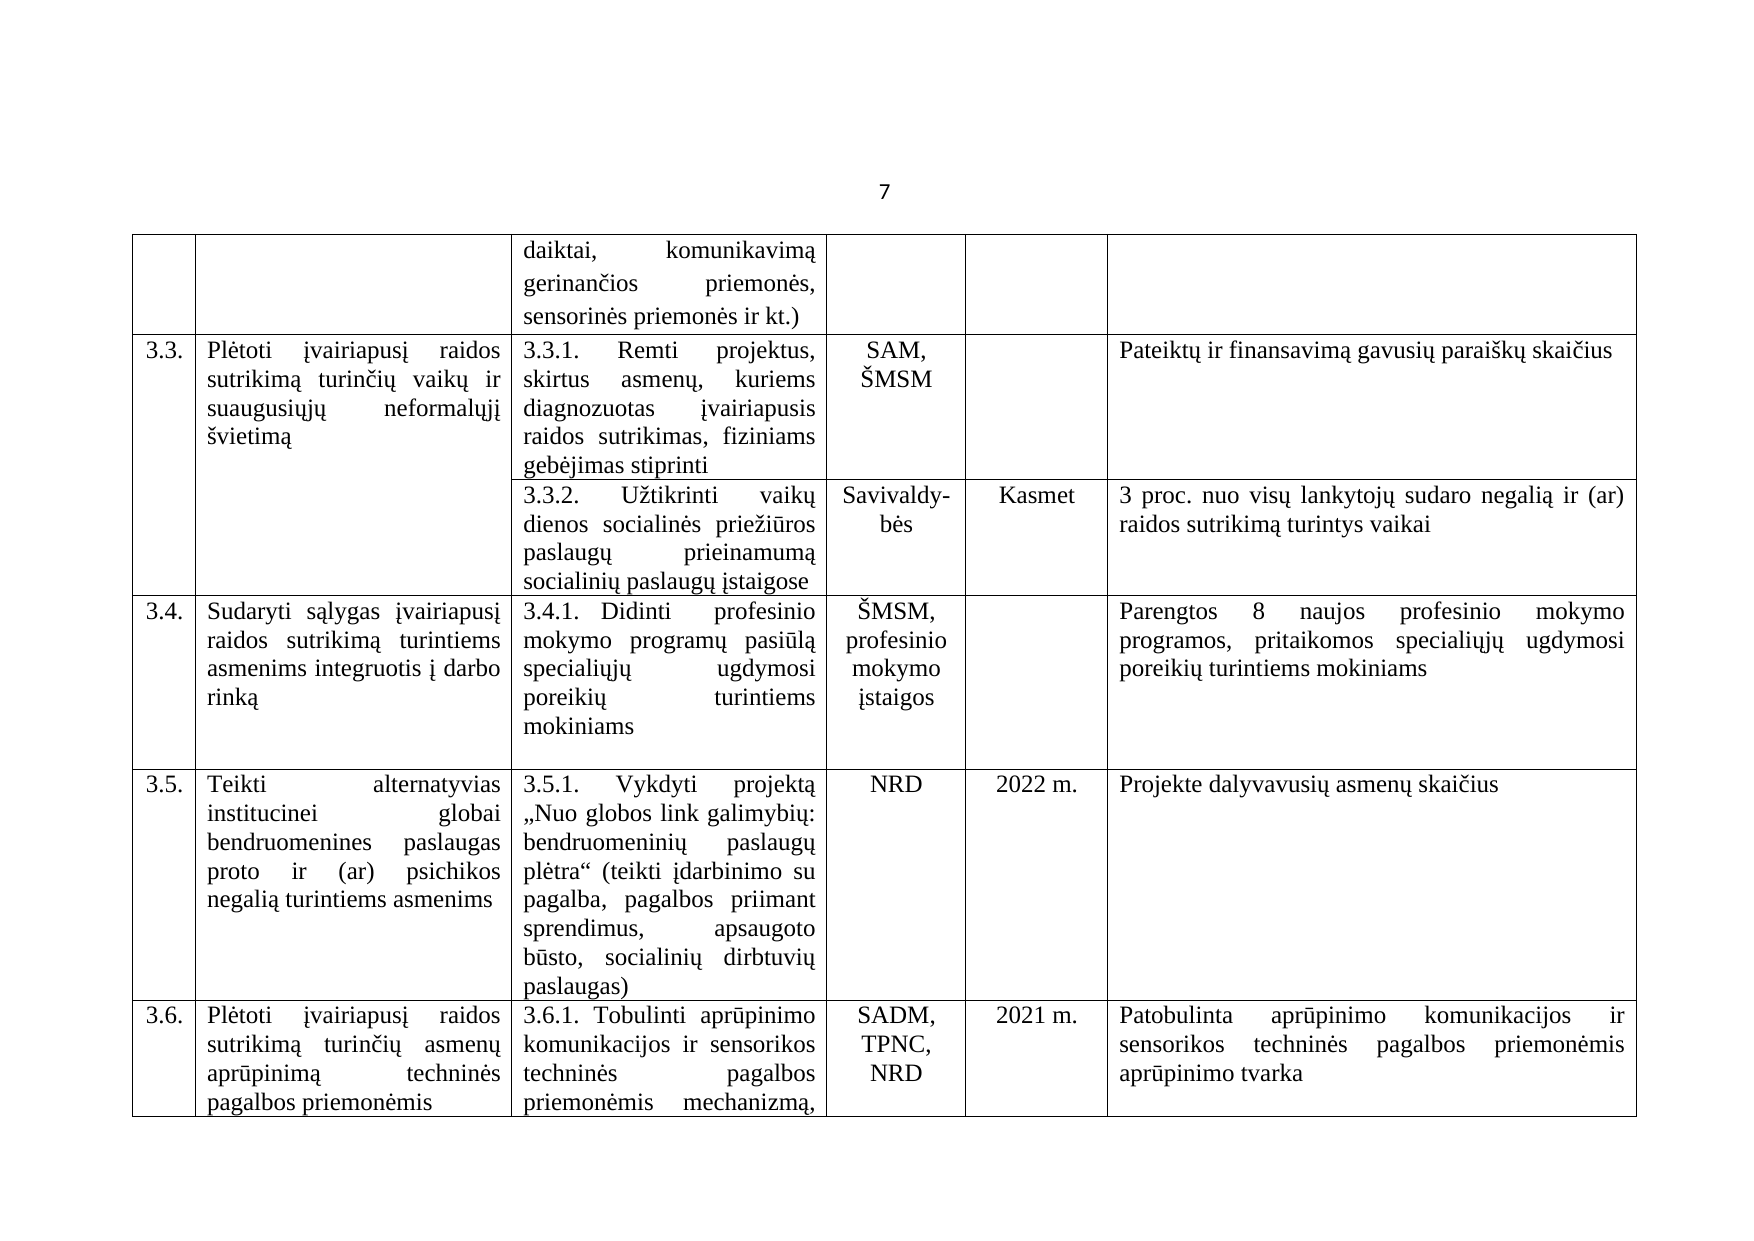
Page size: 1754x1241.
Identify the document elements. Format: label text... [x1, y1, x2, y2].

table_cell Pateiktų ir finansavimą gavusių paraiškų skaičius [1108, 335, 1636, 479]
table_cell 3 proc. nuo visų lankytojų sudaro negalią ir (ar) raidos sutrikimą turintys vaikai [1108, 480, 1636, 595]
table_cell Savivaldy-bės [827, 480, 965, 595]
table_cell Sudaryti sąlygas įvairiapusį raidos sutrikimą turintiems asmenims integruotis į darbo rinką [196, 596, 511, 768]
table_cell [133, 235, 195, 334]
table_cell 3.4. [133, 596, 195, 768]
table_cell 3.6.1. Tobulinti aprūpinimo komunikacijos ir sensorikos techninės pagalbos priemonėmis mechanizmą, [512, 1001, 826, 1116]
table_cell 3.6. [133, 1001, 195, 1116]
table_cell 3.3. [133, 335, 195, 595]
table_cell 2022 m. [966, 770, 1107, 999]
table_cell Teikti alternatyvias institucinei globai bendruomenines paslaugas proto ir (ar) psichikos negalią turintiems asmenims [196, 770, 511, 999]
table_cell [196, 235, 511, 334]
table_cell SAM, ŠMSM [827, 335, 965, 479]
table_cell Plėtoti įvairiapusį raidos sutrikimą turinčių asmenų aprūpinimą techninės pagalbos priemonėmis [196, 1001, 511, 1116]
table_cell [966, 235, 1107, 334]
table_cell Patobulinta aprūpinimo komunikacijos ir sensorikos techninės pagalbos priemonėmis aprūpinimo tvarka [1108, 1001, 1636, 1116]
table_cell [1108, 235, 1636, 334]
table_cell 3.3.2. Užtikrinti vaikų dienos socialinės priežiūros paslaugų prieinamumą socialinių paslaugų įstaigose [512, 480, 826, 595]
table_cell NRD [827, 770, 965, 999]
table_cell SADM, TPNC, NRD [827, 1001, 965, 1116]
table_cell Kasmet [966, 480, 1107, 595]
table_cell 2021 m. [966, 1001, 1107, 1116]
table_cell Parengtos 8 naujos profesinio mokymo programos, pritaikomos specialiųjų ugdymosi poreikių turintiems mokiniams [1108, 596, 1636, 768]
table_cell [827, 235, 965, 334]
table_cell 3.5. [133, 770, 195, 999]
table_cell 3.5.1. Vykdyti projektą „Nuo globos link galimybių: bendruomeninių paslaugų plėtra“ (teikti įdarbinimo su pagalba, pagalbos priimant sprendimus, apsaugoto būsto, socialinių dirbtuvių paslaugas) [512, 770, 826, 999]
table_cell [966, 596, 1107, 768]
table_cell 3.4.1. Didinti profesinio mokymo programų pasiūlą specialiųjų ugdymosi poreikių turintiems mokiniams [512, 596, 826, 768]
table_cell [966, 335, 1107, 479]
table_cell 3.3.1. Remti projektus, skirtus asmenų, kuriems diagnozuotas įvairiapusis raidos sutrikimas, fiziniams gebėjimas stiprinti [512, 335, 826, 479]
table_cell daiktai, komunikavimą gerinančios priemonės, sensorinės priemonės ir kt.) [512, 235, 826, 334]
table_cell Plėtoti įvairiapusį raidos sutrikimą turinčių vaikų ir suaugusiųjų neformalųjį švietimą [196, 335, 511, 595]
table_cell Projekte dalyvavusių asmenų skaičius [1108, 770, 1636, 999]
table_cell ŠMSM, profesinio mokymo įstaigos [827, 596, 965, 768]
